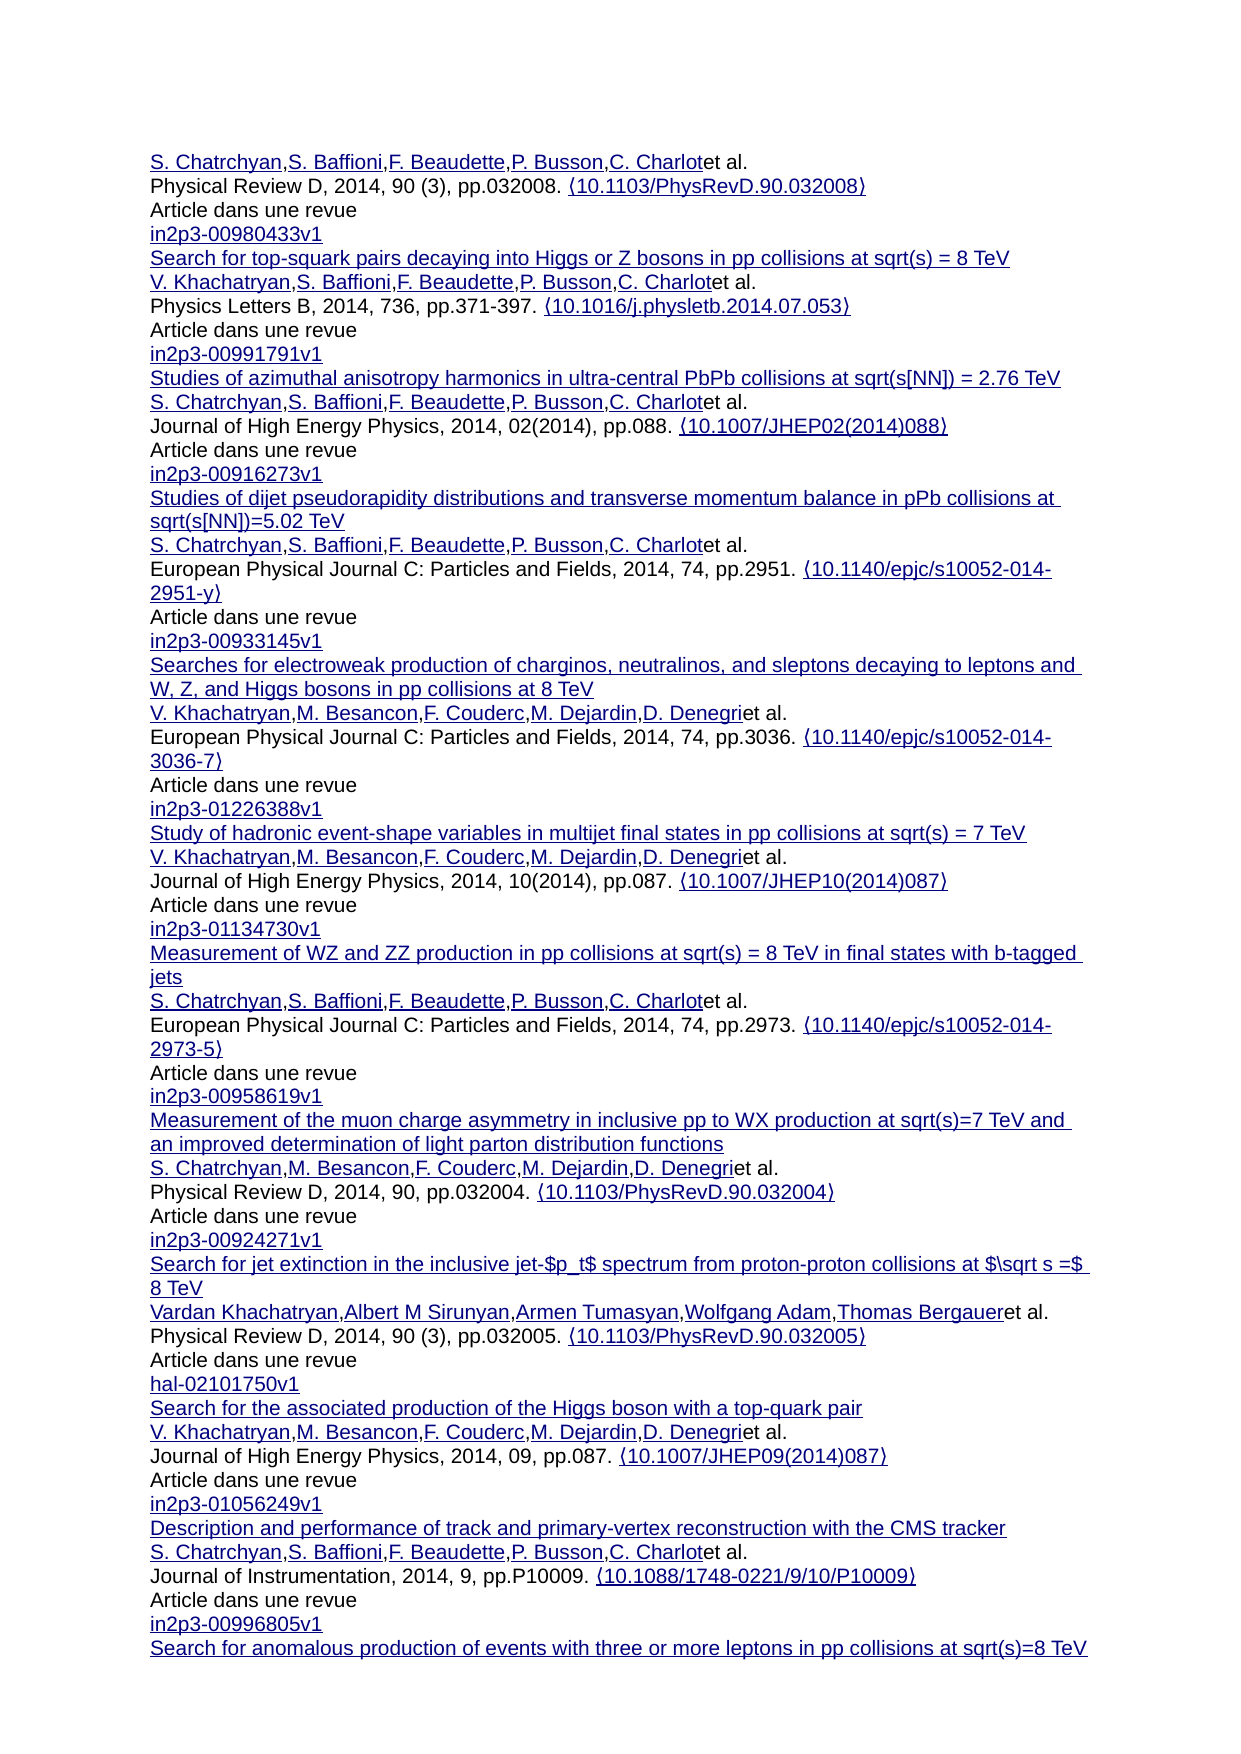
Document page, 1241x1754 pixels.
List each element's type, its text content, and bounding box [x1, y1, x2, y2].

table_cell Measurement of the muon charge asymmetry in inclusive pp to WX production at sqrt(s)=7 TeV and an improved determination of light parton distribution functions S. Chatrchyan,M. Besancon,F. Couderc,M. Dejardin,D. Denegriet al. Physical Review D, 2014, 90, pp.032004. ⟨10.1103/PhysRevD.90.032004⟩ Article dans une revue in2p3-00924271v1 [150, 1108, 1090, 1252]
table_cell Measurement of WZ and ZZ production in pp collisions at sqrt(s) = 8 TeV in final states with b-tagged jets S. Chatrchyan,S. Baffioni,F. Beaudette,P. Busson,C. Charlotet al. European Physical Journal C: Particles and Fields, 2014, 74, pp.2973. ⟨10.1140/epjc/s10052-014-2973-5⟩ Article dans une revue in2p3-00958619v1 [150, 941, 1090, 1108]
table_cell Study of hadronic event-shape variables in multijet final states in pp collisions at sqrt(s) = 7 TeV V. Khachatryan,M. Besancon,F. Couderc,M. Dejardin,D. Denegriet al. Journal of High Energy Physics, 2014, 10(2014), pp.087. ⟨10.1007/JHEP10(2014)087⟩ Article dans une revue in2p3-01134730v1 [150, 821, 1090, 941]
table_cell Search for anomalous production of events with three or more leptons in pp collisions at sqrt(s)=8 TeV [150, 1635, 1090, 1659]
table_cell Studies of dijet pseudorapidity distributions and transverse momentum balance in pPb collisions at sqrt(s[NN])=5.02 TeV S. Chatrchyan,S. Baffioni,F. Beaudette,P. Busson,C. Charlotet al. European Physical Journal C: Particles and Fields, 2014, 74, pp.2951. ⟨10.1140/epjc/s10052-014-2951-y⟩ Article dans une revue in2p3-00933145v1 [150, 485, 1090, 653]
table_cell Studies of azimuthal anisotropy harmonics in ultra-central PbPb collisions at sqrt(s[NN]) = 2.76 TeV S. Chatrchyan,S. Baffioni,F. Beaudette,P. Busson,C. Charlotet al. Journal of High Energy Physics, 2014, 02(2014), pp.088. ⟨10.1007/JHEP02(2014)088⟩ Article dans une revue in2p3-00916273v1 [150, 366, 1090, 485]
table_cell Search for jet extinction in the inclusive jet-$p_t$ spectrum from proton-proton collisions at $\sqrt s =$ [150, 1252, 1090, 1273]
table_cell 8 TeV Vardan Khachatryan,Albert M Sirunyan,Armen Tumasyan,Wolfgang Adam,Thomas Bergaueret al. Physical Review D, 2014, 90 (3), pp.032005. ⟨10.1103/PhysRevD.90.032005⟩ Article dans une revue hal-02101750v1 [150, 1274, 1090, 1396]
table_cell S. Chatrchyan,S. Baffioni,F. Beaudette,P. Busson,C. Charlotet al. Physical Review D, 2014, 90 (3), pp.032008. ⟨10.1103/PhysRevD.90.032008⟩ Article dans une revue in2p3-00980433v1 [150, 150, 1090, 246]
table_cell Description and performance of track and primary-vertex reconstruction with the CMS tracker S. Chatrchyan,S. Baffioni,F. Beaudette,P. Busson,C. Charlotet al. Journal of Instrumentation, 2014, 9, pp.P10009. ⟨10.1088/1748-0221/9/10/P10009⟩ Article dans une revue in2p3-00996805v1 [150, 1516, 1090, 1635]
table_cell Search for the associated production of the Higgs boson with a top-quark pair V. Khachatryan,M. Besancon,F. Couderc,M. Dejardin,D. Denegriet al. Journal of High Energy Physics, 2014, 09, pp.087. ⟨10.1007/JHEP09(2014)087⟩ Article dans une revue in2p3-01056249v1 [150, 1396, 1090, 1516]
table_cell Searches for electroweak production of charginos, neutralinos, and sleptons decaying to leptons and W, Z, and Higgs bosons in pp collisions at 8 TeV V. Khachatryan,M. Besancon,F. Couderc,M. Dejardin,D. Denegriet al. European Physical Journal C: Particles and Fields, 2014, 74, pp.3036. ⟨10.1140/epjc/s10052-014-3036-7⟩ Article dans une revue in2p3-01226388v1 [150, 653, 1090, 821]
table_cell Search for top-squark pairs decaying into Higgs or Z bosons in pp collisions at sqrt(s) = 8 TeV V. Khachatryan,S. Baffioni,F. Beaudette,P. Busson,C. Charlotet al. Physics Letters B, 2014, 736, pp.371-397. ⟨10.1016/j.physletb.2014.07.053⟩ Article dans une revue in2p3-00991791v1 [150, 246, 1090, 366]
